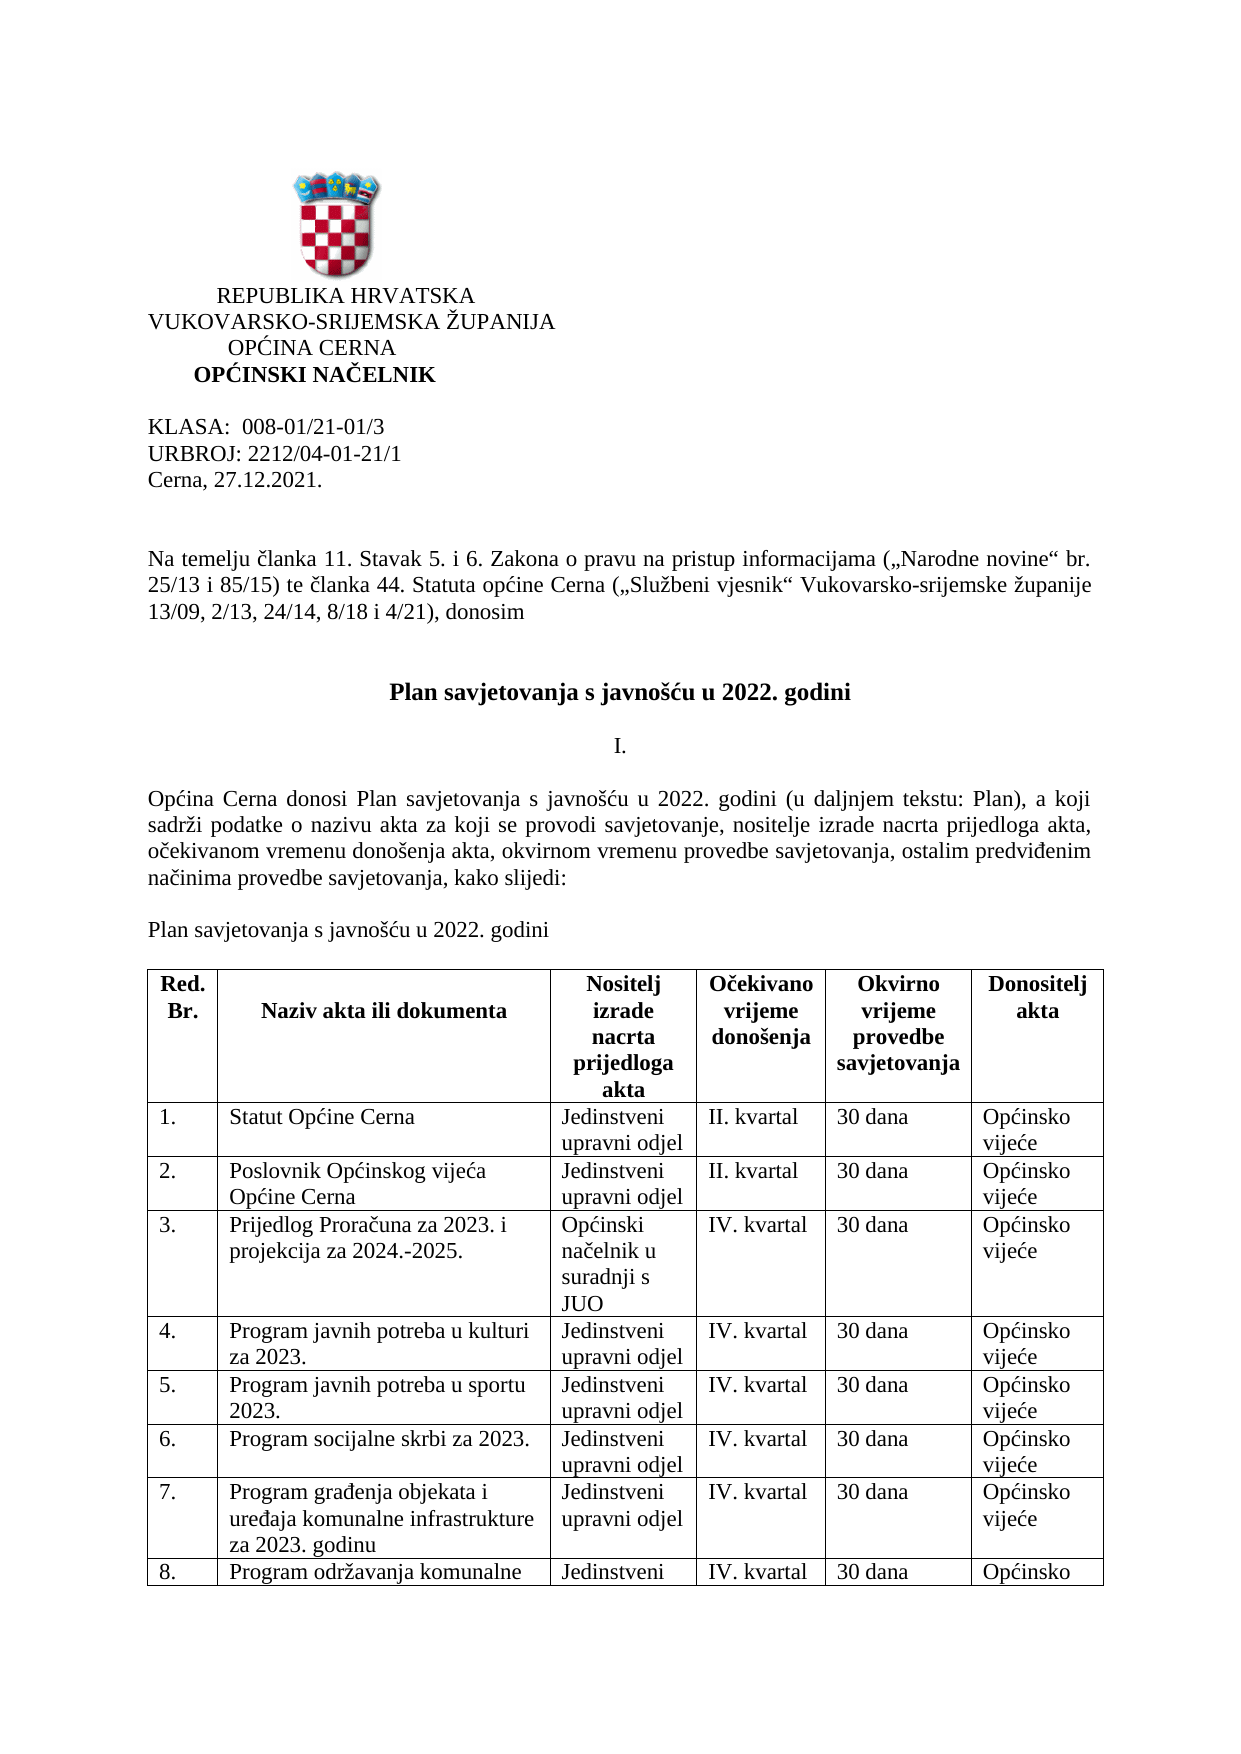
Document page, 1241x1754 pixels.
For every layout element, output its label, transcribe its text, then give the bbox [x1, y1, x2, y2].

table_cell 30 dana [826, 1103, 971, 1156]
table_cell Općinsko vijeće [972, 1317, 1103, 1370]
table_cell 7. [148, 1478, 217, 1557]
table_cell Općinsko vijeće [972, 1478, 1103, 1557]
table_cell 5. [148, 1371, 217, 1423]
table_cell 30 dana [826, 1371, 971, 1423]
table_header Nositelj izrade nacrta prijedloga akta [551, 970, 696, 1102]
text Plan savjetovanja s javnošću u 2022. godini [148, 917, 1093, 943]
table_cell Općinsko [972, 1559, 1103, 1585]
table_header Očekivano vrijeme donošenja [697, 970, 825, 1102]
text OPĆINA CERNA [148, 334, 1093, 361]
table_cell Program socijalne skrbi za 2023. [218, 1425, 550, 1477]
text Na temelju članka 11. Stavak 5. i 6. Zakona o pravu na pristup informacijama („Narodne novine“ br. 25/13 i 85/15) te članka 44. Statuta općine Cerna („Službeni vjesnik“ Vukovarsko-srijemske županije 13/09, 2/13, 24/14, 8/18 i 4/21), donosim [148, 545, 1093, 624]
table_cell Program javnih potreba u kulturi za 2023. [218, 1317, 550, 1370]
table_cell 30 dana [826, 1478, 971, 1557]
table_cell IV. kvartal [697, 1371, 825, 1423]
text REPUBLIKA HRVATSKA [148, 282, 1093, 308]
table_cell Jedinstveni upravni odjel [551, 1478, 696, 1557]
table_cell Općinsko vijeće [972, 1211, 1103, 1316]
table_header Red. Br. [148, 970, 217, 1102]
table_cell 8. [148, 1559, 217, 1585]
table_cell 6. [148, 1425, 217, 1477]
table_cell Općinsko vijeće [972, 1371, 1103, 1423]
table_cell Prijedlog Proračuna za 2023. i projekcija za 2024.-2025. [218, 1211, 550, 1316]
table_cell 30 dana [826, 1559, 971, 1585]
table_cell IV. kvartal [697, 1425, 825, 1477]
text KLASA: 008-01/21-01/3 [148, 413, 1093, 440]
text Cerna, 27.12.2021. [148, 466, 1093, 492]
table_cell Statut Općine Cerna [218, 1103, 550, 1156]
table_cell Jedinstveni [551, 1559, 696, 1585]
table_header Okvirno vrijeme provedbe savjetovanja [826, 970, 971, 1102]
table_header Naziv akta ili dokumenta [218, 970, 550, 1102]
table_cell Općinski načelnik u suradnji s JUO [551, 1211, 696, 1316]
table_cell 30 dana [826, 1157, 971, 1209]
text VUKOVARSKO-SRIJEMSKA ŽUPANIJA [148, 308, 1093, 334]
table_cell Općinsko vijeće [972, 1425, 1103, 1477]
table_cell 30 dana [826, 1317, 971, 1370]
table_cell 1. [148, 1103, 217, 1156]
table_cell Program građenja objekata i uređaja komunalne infrastrukture za 2023. godinu [218, 1478, 550, 1557]
table_cell II. kvartal [697, 1157, 825, 1209]
table_cell II. kvartal [697, 1103, 825, 1156]
table_cell IV. kvartal [697, 1317, 825, 1370]
table_cell 30 dana [826, 1211, 971, 1316]
table_cell Program održavanja komunalne [218, 1559, 550, 1585]
table_cell Jedinstveni upravni odjel [551, 1103, 696, 1156]
text Općina Cerna donosi Plan savjetovanja s javnošću u 2022. godini (u daljnjem tekstu: Plan), a koji sadrži podatke o nazivu akta za koji se provodi savjetovanje, nositelje izrade nacrta prijedloga akta, očekivanom vremenu donošenja akta, okvirnom vremenu provedbe savjetovanja, ostalim predviđenim načinima provedbe savjetovanja, kako slijedi: [148, 785, 1093, 890]
text I. [148, 732, 1093, 758]
table_cell 3. [148, 1211, 217, 1316]
table_cell Jedinstveni upravni odjel [551, 1317, 696, 1370]
text OPĆINSKI NAČELNIK [148, 361, 1093, 387]
table_cell Jedinstveni upravni odjel [551, 1371, 696, 1423]
table_cell IV. kvartal [697, 1211, 825, 1316]
table_cell IV. kvartal [697, 1478, 825, 1557]
table_cell Općinsko vijeće [972, 1103, 1103, 1156]
table_cell Jedinstveni upravni odjel [551, 1157, 696, 1209]
text URBROJ: 2212/04-01-21/1 [148, 440, 1093, 466]
table_cell IV. kvartal [697, 1559, 825, 1585]
table_cell Program javnih potreba u sportu 2023. [218, 1371, 550, 1423]
table_cell Poslovnik Općinskog vijeća Općine Cerna [218, 1157, 550, 1209]
table_cell Općinsko vijeće [972, 1157, 1103, 1209]
text Plan savjetovanja s javnošću u 2022. godini [148, 677, 1093, 706]
table_header Donositelj akta [972, 970, 1103, 1102]
table_cell 30 dana [826, 1425, 971, 1477]
table_cell Jedinstveni upravni odjel [551, 1425, 696, 1477]
table_cell 4. [148, 1317, 217, 1370]
table_cell 2. [148, 1157, 217, 1209]
